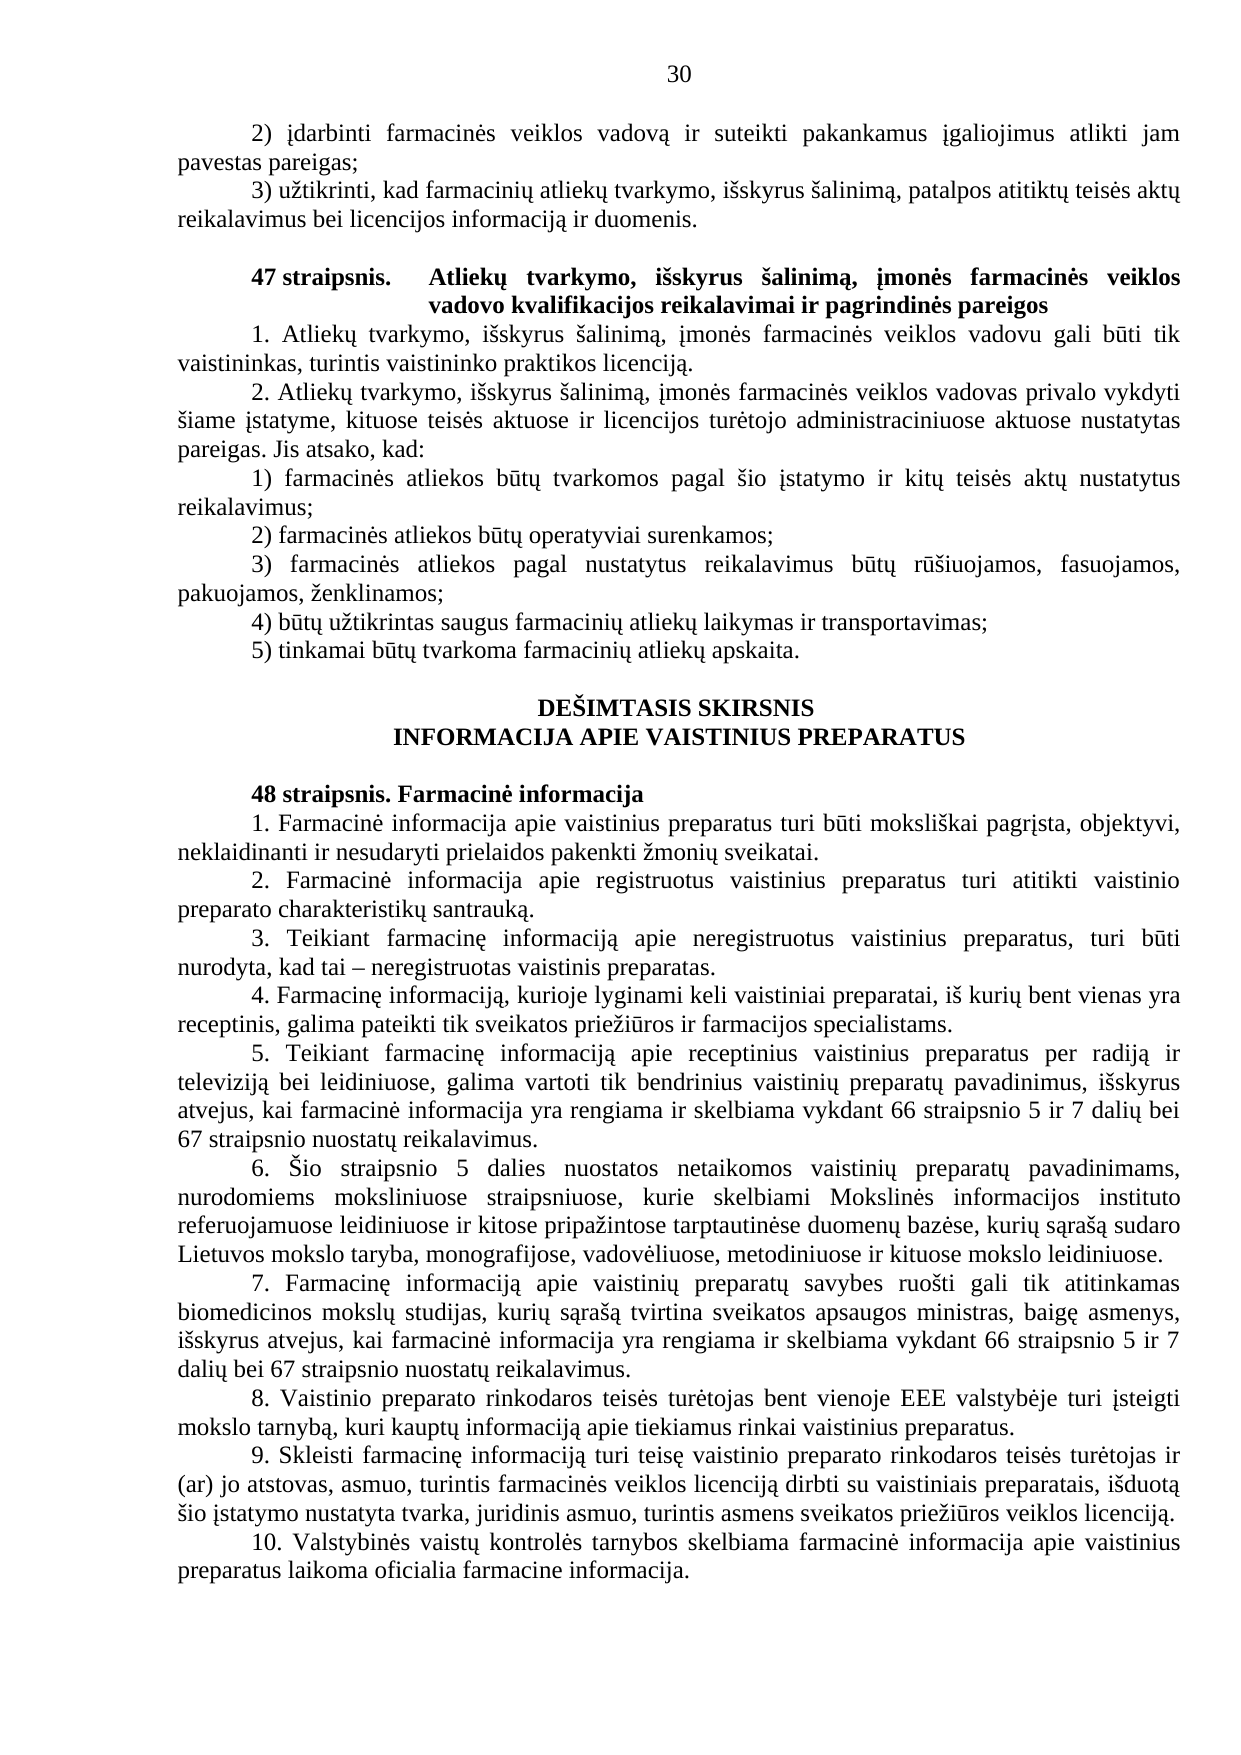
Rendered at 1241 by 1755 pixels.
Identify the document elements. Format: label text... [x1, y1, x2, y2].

text DEŠIMTASIS SKIRSNIS [177, 693, 1181, 722]
text 48 straipsnis. Farmacinė informacija [177, 779, 1181, 808]
text 8. Vaistinio preparato rinkodaros teisės turėtojas bent vienoje EEE valstybėje turi įsteigti mokslo tarnybą, kuri kauptų informaciją apie tiekiamus rinkai vaistinius preparatus. [177, 1383, 1181, 1441]
text INFORMACIJA APIE VAISTINIUS PREPARATUS [177, 722, 1181, 751]
text 9. Skleisti farmacinę informaciją turi teisę vaistinio preparato rinkodaros teisės turėtojas ir (ar) jo atstovas, asmuo, turintis farmacinės veiklos licenciją dirbti su vaistiniais preparatais, išduotą šio įstatymo nustatyta tvarka, juridinis asmuo, turintis asmens sveikatos priežiūros veiklos licenciją. [177, 1441, 1181, 1527]
text 7. Farmacinę informaciją apie vaistinių preparatų savybes ruošti gali tik atitinkamas biomedicinos mokslų studijas, kurių sąrašą tvirtina sveikatos apsaugos ministras, baigę asmenys, išskyrus atvejus, kai farmacinė informacija yra rengiama ir skelbiama vykdant 66 straipsnio 5 ir 7 dalių bei 67 straipsnio nuostatų reikalavimus. [177, 1268, 1181, 1383]
text 3) farmacinės atliekos pagal nustatytus reikalavimus būtų rūšiuojamos, fasuojamos, pakuojamos, ženklinamos; [177, 549, 1181, 607]
text 2. Atliekų tvarkymo, išskyrus šalinimą, įmonės farmacinės veiklos vadovas privalo vykdyti šiame įstatyme, kituose teisės aktuose ir licencijos turėtojo administraciniuose aktuose nustatytas pareigas. Jis atsako, kad: [177, 377, 1181, 463]
text 1) farmacinės atliekos būtų tvarkomos pagal šio įstatymo ir kitų teisės aktų nustatytus reikalavimus; [177, 463, 1181, 521]
text 5. Teikiant farmacinę informaciją apie receptinius vaistinius preparatus per radiją ir televiziją bei leidiniuose, galima vartoti tik bendrinius vaistinių preparatų pavadinimus, išskyrus atvejus, kai farmacinė informacija yra rengiama ir skelbiama vykdant 66 straipsnio 5 ir 7 dalių bei 67 straipsnio nuostatų reikalavimus. [177, 1038, 1181, 1153]
text 4) būtų užtikrintas saugus farmacinių atliekų laikymas ir transportavimas; [177, 607, 1181, 636]
text 3. Teikiant farmacinę informaciją apie neregistruotus vaistinius preparatus, turi būti nurodyta, kad tai – neregistruotas vaistinis preparatas. [177, 923, 1181, 981]
text 1. Farmacinė informacija apie vaistinius preparatus turi būti moksliškai pagrįsta, objektyvi, neklaidinanti ir nesudaryti prielaidos pakenkti žmonių sveikatai. [177, 808, 1181, 866]
text 1. Atliekų tvarkymo, išskyrus šalinimą, įmonės farmacinės veiklos vadovu gali būti tik vaistininkas, turintis vaistininko praktikos licenciją. [177, 319, 1181, 377]
text 2) įdarbinti farmacinės veiklos vadovą ir suteikti pakankamus įgaliojimus atlikti jam pavestas pareigas; [177, 118, 1181, 176]
text 47 straipsnis. Atliekų tvarkymo, išskyrus šalinimą, įmonės farmacinės veiklos vadovo kvalifikacijos reikalavimai ir pagrindinės pareigos [251, 262, 1181, 319]
text 4. Farmacinę informaciją, kurioje lyginami keli vaistiniai preparatai, iš kurių bent vienas yra receptinis, galima pateikti tik sveikatos priežiūros ir farmacijos specialistams. [177, 981, 1181, 1038]
text 2) farmacinės atliekos būtų operatyviai surenkamos; [177, 521, 1181, 549]
text 2. Farmacinė informacija apie registruotus vaistinius preparatus turi atitikti vaistinio preparato charakteristikų santrauką. [177, 866, 1181, 923]
text 10. Valstybinės vaistų kontrolės tarnybos skelbiama farmacinė informacija apie vaistinius preparatus laikoma oficialia farmacine informacija. [177, 1527, 1181, 1584]
text 6. Šio straipsnio 5 dalies nuostatos netaikomos vaistinių preparatų pavadinimams, nurodomiems moksliniuose straipsniuose, kurie skelbiami Mokslinės informacijos instituto referuojamuose leidiniuose ir kitose pripažintose tarptautinėse duomenų bazėse, kurių sąrašą sudaro Lietuvos mokslo taryba, monografijose, vadovėliuose, metodiniuose ir kituose mokslo leidiniuose. [177, 1153, 1181, 1268]
text 3) užtikrinti, kad farmacinių atliekų tvarkymo, išskyrus šalinimą, patalpos atitiktų teisės aktų reikalavimus bei licencijos informaciją ir duomenis. [177, 176, 1181, 233]
text 5) tinkamai būtų tvarkoma farmacinių atliekų apskaita. [177, 636, 1181, 664]
